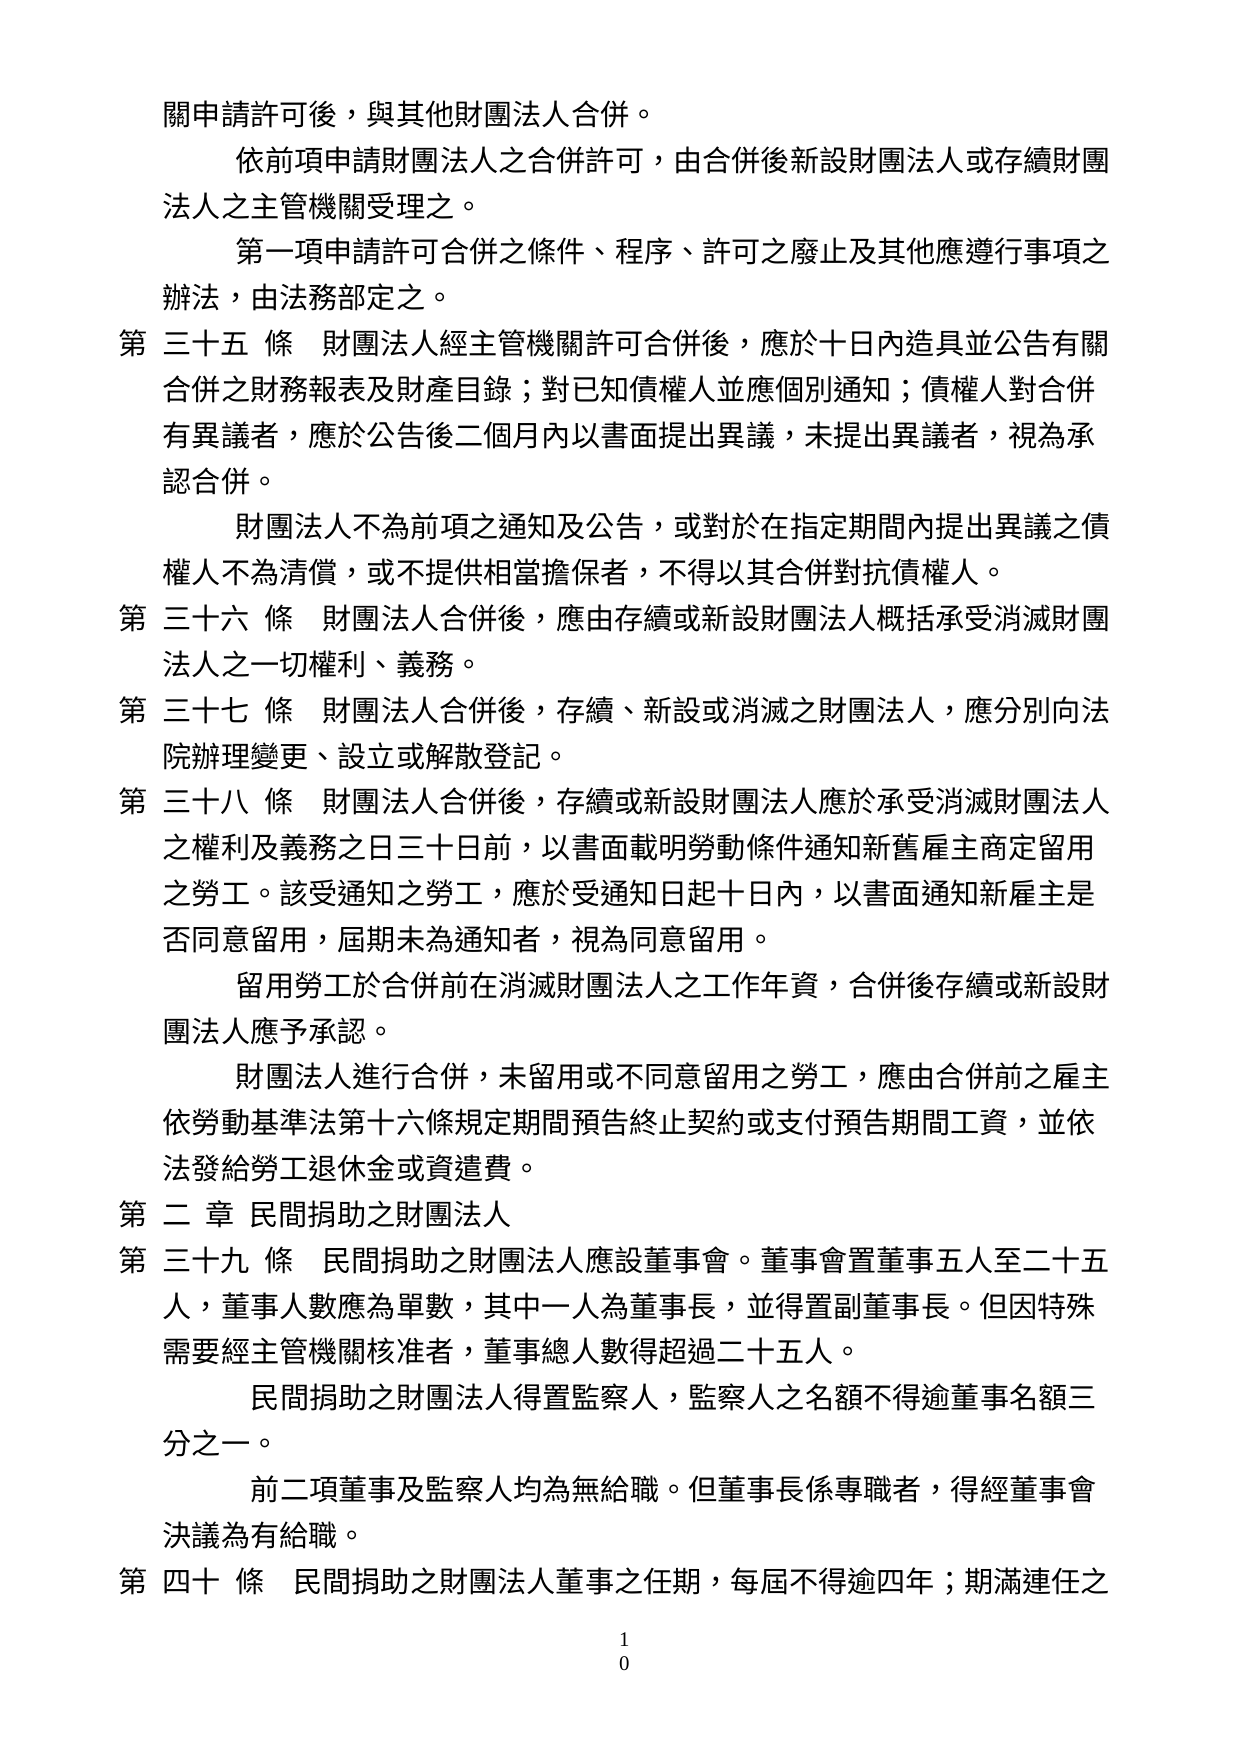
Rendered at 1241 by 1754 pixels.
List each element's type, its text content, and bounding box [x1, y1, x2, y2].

text 第 三十九 條 民間捐助之財團法人應設董事會。董事會置董事五人至二十五人，董事人數應為單數，其中一人為董事長，並得置副董事長。但因特殊需要經主管機關核准者，董事總人數得超過二十五人。 [118, 1234, 1122, 1372]
text 財團法人進行合併，未留用或不同意留用之勞工，應由合併前之雇主依勞動基準法第十六條規定期間預告終止契約或支付預告期間工資，並依法發給勞工退休金或資遣費。 [162, 1051, 1122, 1189]
text 第 三十五 條 財團法人經主管機關許可合併後，應於十日內造具並公告有關合併之財務報表及財產目錄；對已知債權人並應個別通知；債權人對合併有異議者，應於公告後二個月內以書面提出異議，未提出異議者，視為承認合併。 [118, 318, 1122, 501]
text 第 三十八 條 財團法人合併後，存續或新設財團法人應於承受消滅財團法人之權利及義務之日三十日前，以書面載明勞動條件通知新舊雇主商定留用之勞工。該受通知之勞工，應於受通知日起十日內，以書面通知新雇主是否同意留用，屆期未為通知者，視為同意留用。 [118, 776, 1122, 959]
text 第 三十六 條 財團法人合併後，應由存續或新設財團法人概括承受消滅財團法人之一切權利、義務。 [118, 593, 1122, 684]
text 第 二 章 民間捐助之財團法人 [118, 1189, 1122, 1234]
text 前二項董事及監察人均為無給職。但董事長係專職者，得經董事會決議為有給職。 [162, 1464, 1122, 1555]
text 第 四十 條 民間捐助之財團法人董事之任期，每屆不得逾四年；期滿連任之 [118, 1555, 1122, 1601]
text 財團法人不為前項之通知及公告，或對於在指定期間內提出異議之債權人不為清償，或不提供相當擔保者，不得以其合併對抗債權人。 [162, 501, 1122, 593]
text 第一項申請許可合併之條件、程序、許可之廢止及其他應遵行事項之辦法，由法務部定之。 [162, 226, 1122, 318]
text 第 三十七 條 財團法人合併後，存續、新設或消滅之財團法人，應分別向法院辦理變更、設立或解散登記。 [118, 684, 1122, 776]
text 民間捐助之財團法人得置監察人，監察人之名額不得逾董事名額三分之一。 [162, 1372, 1122, 1464]
text 關申請許可後，與其他財團法人合併。 [118, 89, 1122, 134]
text 依前項申請財團法人之合併許可，由合併後新設財團法人或存續財團法人之主管機關受理之。 [162, 134, 1122, 226]
text 留用勞工於合併前在消滅財團法人之工作年資，合併後存續或新設財團法人應予承認。 [162, 959, 1122, 1051]
